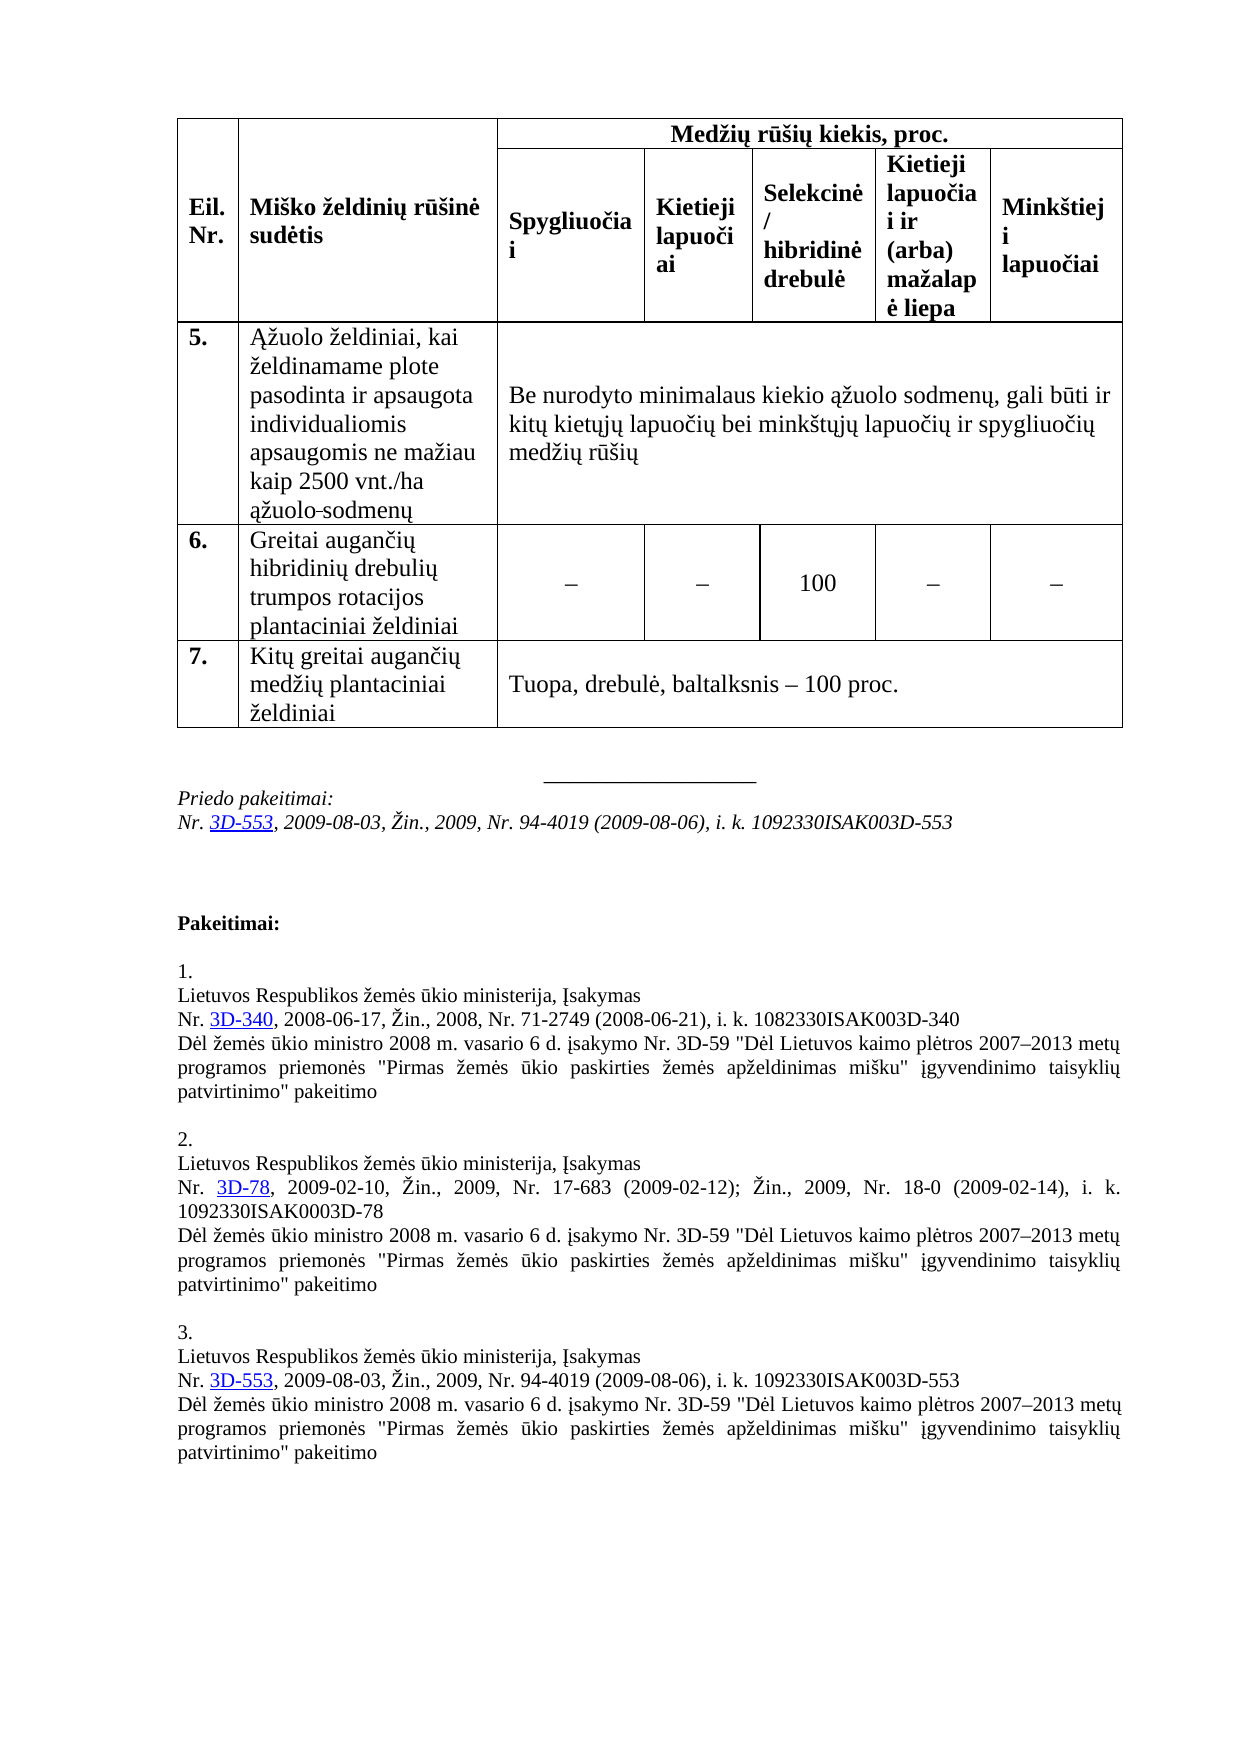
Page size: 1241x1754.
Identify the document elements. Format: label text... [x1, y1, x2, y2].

text Priedo pakeitimai: [177, 786, 1122, 810]
text Dėl žemės ūkio ministro 2008 m. vasario 6 d. įsakymo Nr. 3D-59 "Dėl Lietuvos kaimo plėtros 2007–2013 metų programos priemonės "Pirmas žemės ūkio paskirties žemės apželdinimas mišku" įgyvendinimo taisyklių patvirtinimo" pakeitimo [177, 1031, 1122, 1103]
text Nr. 3D-553, 2009-08-03, Žin., 2009, Nr. 94-4019 (2009-08-06), i. k. 1092330ISAK003D-553 [177, 810, 1122, 834]
text Lietuvos Respublikos žemės ūkio ministerija, Įsakymas [177, 983, 1122, 1007]
table_cell Be nurodyto minimalaus kiekio ąžuolo sodmenų, gali būti ir kitų kietųjų lapuočių bei minkštųjų lapuočių ir spygliuočių medžių rūšių [498, 323, 1122, 524]
table_cell – [645, 525, 759, 640]
table_cell Ąžuolo želdiniai, kai želdinamame plote pasodinta ir apsaugota individualiomis apsaugomis ne mažiau kaip 2500 vnt./ha ąžuolo sodmenų [239, 323, 497, 524]
text 3. [177, 1320, 1122, 1344]
table_header Miško želdinių rūšinė sudėtis [239, 119, 497, 321]
table_cell Selekcinė / hibridinė drebulė [753, 149, 875, 321]
text Nr. 3D-340, 2008-06-17, Žin., 2008, Nr. 71-2749 (2008-06-21), i. k. 1082330ISAK003D-340 [177, 1007, 1122, 1031]
text Nr. 3D-78, 2009-02-10, Žin., 2009, Nr. 17-683 (2009-02-12); Žin., 2009, Nr. 18-0 (2009-02-14), i. k. 1092330ISAK0003D-78 [177, 1175, 1122, 1223]
table_cell Kietieji lapuočiai [645, 149, 752, 321]
text Dėl žemės ūkio ministro 2008 m. vasario 6 d. įsakymo Nr. 3D-59 "Dėl Lietuvos kaimo plėtros 2007–2013 metų programos priemonės "Pirmas žemės ūkio paskirties žemės apželdinimas mišku" įgyvendinimo taisyklių patvirtinimo" pakeitimo [177, 1223, 1122, 1296]
text Lietuvos Respublikos žemės ūkio ministerija, Įsakymas [177, 1151, 1122, 1175]
text 1. [177, 959, 1122, 983]
text Lietuvos Respublikos žemės ūkio ministerija, Įsakymas [177, 1344, 1122, 1368]
text Nr. 3D-553, 2009-08-03, Žin., 2009, Nr. 94-4019 (2009-08-06), i. k. 1092330ISAK003D-553 [177, 1368, 1122, 1392]
text 2. [177, 1127, 1122, 1151]
table_cell Tuopa, drebulė, baltalksnis – 100 proc. [498, 641, 1122, 727]
table_cell – [498, 525, 644, 640]
table_cell Greitai augančių hibridinių drebulių trumpos rotacijos plantaciniai želdiniai [239, 525, 497, 640]
table_cell – [991, 525, 1122, 640]
table_cell 7. [178, 641, 238, 727]
table_header Medžių rūšių kiekis, proc. [498, 119, 1122, 148]
table_cell – [876, 525, 990, 640]
table_header Eil. Nr. [178, 119, 238, 321]
text Pakeitimai: [177, 911, 1122, 935]
table_cell Minkštieji lapuočiai [991, 149, 1122, 321]
text _________________ [177, 757, 1122, 786]
table_cell 6. [178, 525, 238, 640]
table_cell Spygliuočiai [498, 149, 644, 321]
table_cell 5. [178, 323, 238, 524]
text Dėl žemės ūkio ministro 2008 m. vasario 6 d. įsakymo Nr. 3D-59 "Dėl Lietuvos kaimo plėtros 2007–2013 metų programos priemonės "Pirmas žemės ūkio paskirties žemės apželdinimas mišku" įgyvendinimo taisyklių patvirtinimo" pakeitimo [177, 1392, 1122, 1464]
table_cell 100 [761, 525, 875, 640]
table_cell Kitų greitai augančių medžių plantaciniai želdiniai [239, 641, 497, 727]
table_cell Kietieji lapuočiai ir (arba) mažalapė liepa [876, 149, 990, 321]
